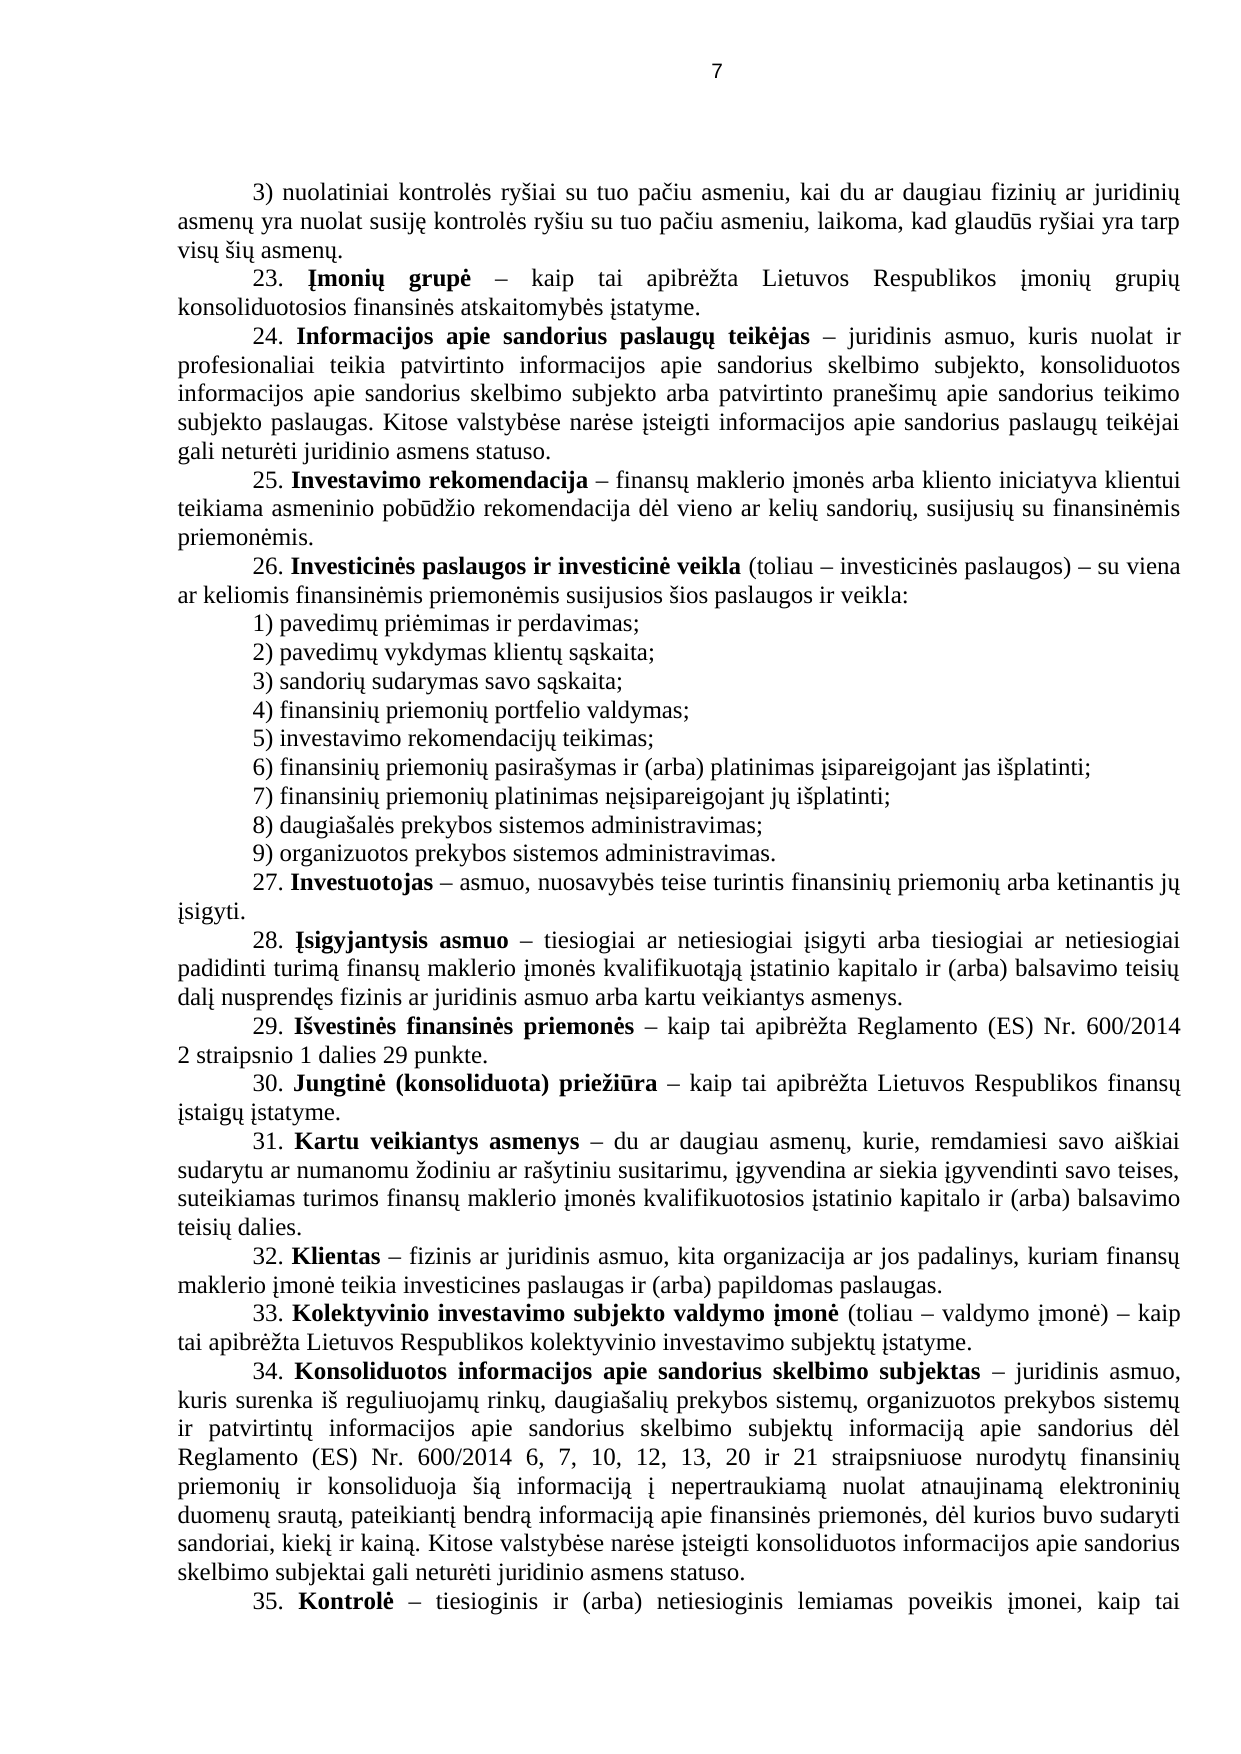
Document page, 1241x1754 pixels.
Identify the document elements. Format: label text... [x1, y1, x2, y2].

text 23. Įmonių grupė – kaip tai apibrėžta Lietuvos Respublikos įmonių grupių konsoliduotosios finansinės atskaitomybės įstatyme. [177, 263, 1181, 321]
text 9) organizuotos prekybos sistemos administravimas. [177, 838, 1181, 867]
text 27. Investuotojas – asmuo, nuosavybės teise turintis finansinių priemonių arba ketinantis jų įsigyti. [177, 867, 1181, 925]
text 7) finansinių priemonių platinimas neįsipareigojant jų išplatinti; [177, 781, 1181, 810]
text 32. Klientas – fizinis ar juridinis asmuo, kita organizacija ar jos padalinys, kuriam finansų maklerio įmonė teikia investicines paslaugas ir (arba) papildomas paslaugas. [177, 1241, 1181, 1298]
text 26. Investicinės paslaugos ir investicinė veikla (toliau – investicinės paslaugos) – su viena ar keliomis finansinėmis priemonėmis susijusios šios paslaugos ir veikla: [177, 551, 1181, 608]
text 30. Jungtinė (konsoliduota) priežiūra – kaip tai apibrėžta Lietuvos Respublikos finansų įstaigų įstatyme. [177, 1068, 1181, 1126]
text 3) sandorių sudarymas savo sąskaita; [177, 666, 1181, 695]
text 25. Investavimo rekomendacija – finansų maklerio įmonės arba kliento iniciatyva klientui teikiama asmeninio pobūdžio rekomendacija dėl vieno ar kelių sandorių, susijusių su finansinėmis priemonėmis. [177, 465, 1181, 551]
text 29. Išvestinės finansinės priemonės – kaip tai apibrėžta Reglamento (ES) Nr. 600/2014 2 straipsnio 1 dalies 29 punkte. [177, 1011, 1181, 1068]
text 24. Informacijos apie sandorius paslaugų teikėjas – juridinis asmuo, kuris nuolat ir profesionaliai teikia patvirtinto informacijos apie sandorius skelbimo subjekto, konsoliduotos informacijos apie sandorius skelbimo subjekto arba patvirtinto pranešimų apie sandorius teikimo subjekto paslaugas. Kitose valstybėse narėse įsteigti informacijos apie sandorius paslaugų teikėjai gali neturėti juridinio asmens statuso. [177, 321, 1181, 465]
text 1) pavedimų priėmimas ir perdavimas; [177, 608, 1181, 637]
text 5) investavimo rekomendacijų teikimas; [177, 723, 1181, 752]
text 34. Konsoliduotos informacijos apie sandorius skelbimo subjektas – juridinis asmuo, kuris surenka iš reguliuojamų rinkų, daugiašalių prekybos sistemų, organizuotos prekybos sistemų ir patvirtintų informacijos apie sandorius skelbimo subjektų informaciją apie sandorius dėl Reglamento (ES) Nr. 600/2014 6, 7, 10, 12, 13, 20 ir 21 straipsniuose nurodytų finansinių priemonių ir konsoliduoja šią informaciją į nepertraukiamą nuolat atnaujinamą elektroninių duomenų srautą, pateikiantį bendrą informaciją apie finansinės priemonės, dėl kurios buvo sudaryti sandoriai, kiekį ir kainą. Kitose valstybėse narėse įsteigti konsoliduotos informacijos apie sandorius skelbimo subjektai gali neturėti juridinio asmens statuso. [177, 1356, 1181, 1586]
text 8) daugiašalės prekybos sistemos administravimas; [177, 810, 1181, 838]
text 28. Įsigyjantysis asmuo – tiesiogiai ar netiesiogiai įsigyti arba tiesiogiai ar netiesiogiai padidinti turimą finansų maklerio įmonės kvalifikuotąją įstatinio kapitalo ir (arba) balsavimo teisių dalį nusprendęs fizinis ar juridinis asmuo arba kartu veikiantys asmenys. [177, 925, 1181, 1011]
text 6) finansinių priemonių pasirašymas ir (arba) platinimas įsipareigojant jas išplatinti; [177, 752, 1181, 781]
text 3) nuolatiniai kontrolės ryšiai su tuo pačiu asmeniu, kai du ar daugiau fizinių ar juridinių asmenų yra nuolat susiję kontrolės ryšiu su tuo pačiu asmeniu, laikoma, kad glaudūs ryšiai yra tarp visų šių asmenų. [177, 177, 1181, 263]
text 2) pavedimų vykdymas klientų sąskaita; [177, 637, 1181, 666]
text 4) finansinių priemonių portfelio valdymas; [177, 695, 1181, 723]
text 35. Kontrolė – tiesioginis ir (arba) netiesioginis lemiamas poveikis įmonei, kaip tai [177, 1586, 1181, 1615]
text 31. Kartu veikiantys asmenys – du ar daugiau asmenų, kurie, remdamiesi savo aiškiai sudarytu ar numanomu žodiniu ar rašytiniu susitarimu, įgyvendina ar siekia įgyvendinti savo teises, suteikiamas turimos finansų maklerio įmonės kvalifikuotosios įstatinio kapitalo ir (arba) balsavimo teisių dalies. [177, 1126, 1181, 1241]
text 33. Kolektyvinio investavimo subjekto valdymo įmonė (toliau – valdymo įmonė) – kaip tai apibrėžta Lietuvos Respublikos kolektyvinio investavimo subjektų įstatyme. [177, 1298, 1181, 1356]
